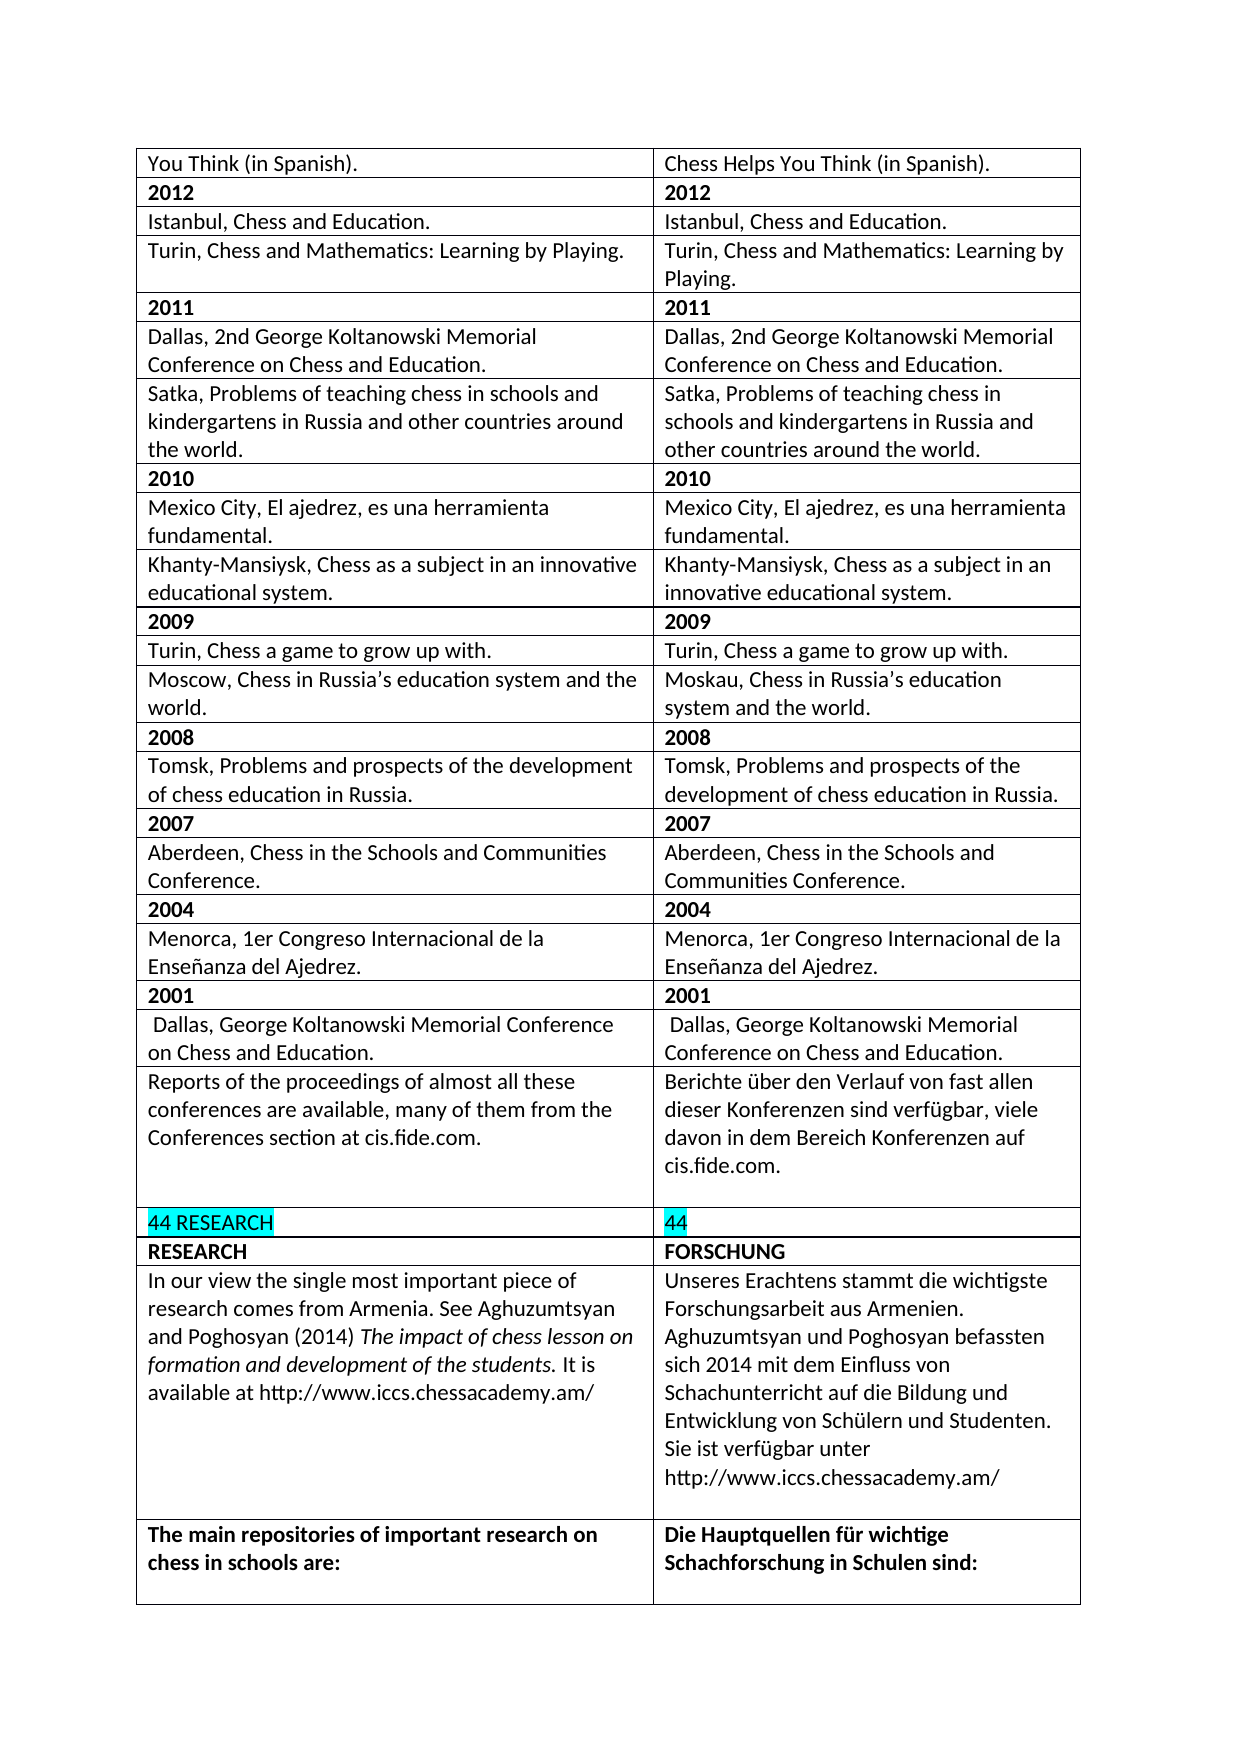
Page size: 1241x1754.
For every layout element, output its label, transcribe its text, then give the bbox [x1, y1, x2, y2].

table_cell 2008 [654, 723, 1080, 751]
table_cell 2011 [137, 293, 653, 321]
table_cell Turin, Chess and Mathematics: Learning by Playing. [654, 236, 1080, 292]
table_cell Turin, Chess a game to grow up with. [137, 636, 653, 664]
table_cell Khanty-Mansiysk, Chess as a subject in an innovative educational system. [137, 550, 653, 606]
table_cell Berichte über den Verlauf von fast allen dieser Konferenzen sind verfügbar, viele davon in dem Bereich Konferenzen auf cis.fide.com. [654, 1067, 1080, 1207]
table_cell Khanty-Mansiysk, Chess as a subject in an innovative educational system. [654, 550, 1080, 606]
table_cell 2007 [137, 809, 653, 837]
table_cell RESEARCH [137, 1238, 653, 1265]
table_cell Mexico City, El ajedrez, es una herramienta fundamental. [137, 493, 653, 549]
table_cell - Chess Helps You Think (in Spanish). [654, 149, 1080, 177]
table_cell 2001 [137, 981, 653, 1009]
table_cell 2001 [654, 981, 1080, 1009]
table_cell Aberdeen, Chess in the Schools and Communities Conference. [654, 838, 1080, 894]
table_cell Moskau, Chess in Russia’s education system and the world. [654, 666, 1080, 722]
table_cell FORSCHUNG [654, 1238, 1080, 1265]
table_cell Unseres Erachtens stammt die wichtigste Forschungsarbeit aus Armenien. Aghuzumtsyan und Poghosyan befassten sich 2014 mit dem Einfluss von Schachunterricht auf die Bildung und Entwicklung von Schülern und Studenten. Sie ist verfügbar unter http://www.iccs.chessacademy.am/ [654, 1266, 1080, 1519]
table_cell 44 [654, 1208, 1080, 1236]
table_cell Menorca, 1er Congreso Internacional de la Enseñanza del Ajedrez. [137, 924, 653, 980]
table_cell Reports of the proceedings of almost all these conferences are available, many of them from the Conferences section at cis.fide.com. [137, 1067, 653, 1207]
table_cell Aberdeen, Chess in the Schools and Communities Conference. [137, 838, 653, 894]
table_cell Menorca, 1er Congreso Internacional de la Enseñanza del Ajedrez. [654, 924, 1080, 980]
table_cell Turin, Chess a game to grow up with. [654, 636, 1080, 664]
table_cell 2012 [654, 178, 1080, 206]
table_cell The main repositories of important research on chess in schools are: [137, 1520, 653, 1604]
table_cell Mexico City, El ajedrez, es una herramienta fundamental. [654, 493, 1080, 549]
table_cell 2008 [137, 723, 653, 751]
table_cell 44 RESEARCH [137, 1208, 653, 1236]
table_cell In our view the single most important piece of research comes from Armenia. See Aghuzumtsyan and Poghosyan (2014) The impact of chess lesson on formation and development of the students. It is available at http://www.iccs.chessacademy.am/ [137, 1266, 653, 1519]
table_cell Die Hauptquellen für wichtige Schachforschung in Schulen sind: [654, 1520, 1080, 1604]
table_cell 2010 [654, 464, 1080, 492]
table_cell Dallas, 2nd George Koltanowski Memorial Conference on Chess and Education. [137, 322, 653, 378]
table_cell 2009 [137, 608, 653, 635]
table_cell Dallas, 2nd George Koltanowski Memorial Conference on Chess and Education. [654, 322, 1080, 378]
table_cell Moscow, Chess in Russia’s education system and the world. [137, 666, 653, 722]
table_cell Dallas, George Koltanowski Memorial Conference on Chess and Education. [654, 1010, 1080, 1066]
table_cell You Think (in Spanish). [137, 149, 653, 177]
table_cell Istanbul, Chess and Education. [654, 207, 1080, 235]
table_cell 2011 [654, 293, 1080, 321]
table_cell 2004 [654, 895, 1080, 923]
table_cell Istanbul, Chess and Education. [137, 207, 653, 235]
table_cell Tomsk, Problems and prospects of the development of chess education in Russia. [654, 752, 1080, 808]
table_cell Dallas, George Koltanowski Memorial Conference on Chess and Education. [137, 1010, 653, 1066]
table_cell 2004 [137, 895, 653, 923]
table_cell Tomsk, Problems and prospects of the development of chess education in Russia. [137, 752, 653, 808]
table_cell 2007 [654, 809, 1080, 837]
table_cell Turin, Chess and Mathematics: Learning by Playing. [137, 236, 653, 292]
table_cell Satka, Problems of teaching chess in schools and kindergartens in Russia and other countries around the world. [137, 379, 653, 463]
table_cell 2009 [654, 608, 1080, 635]
table_cell 2010 [137, 464, 653, 492]
table_cell 2012 [137, 178, 653, 206]
table_cell Satka, Problems of teaching chess in schools and kindergartens in Russia and other countries around the world. [654, 379, 1080, 463]
